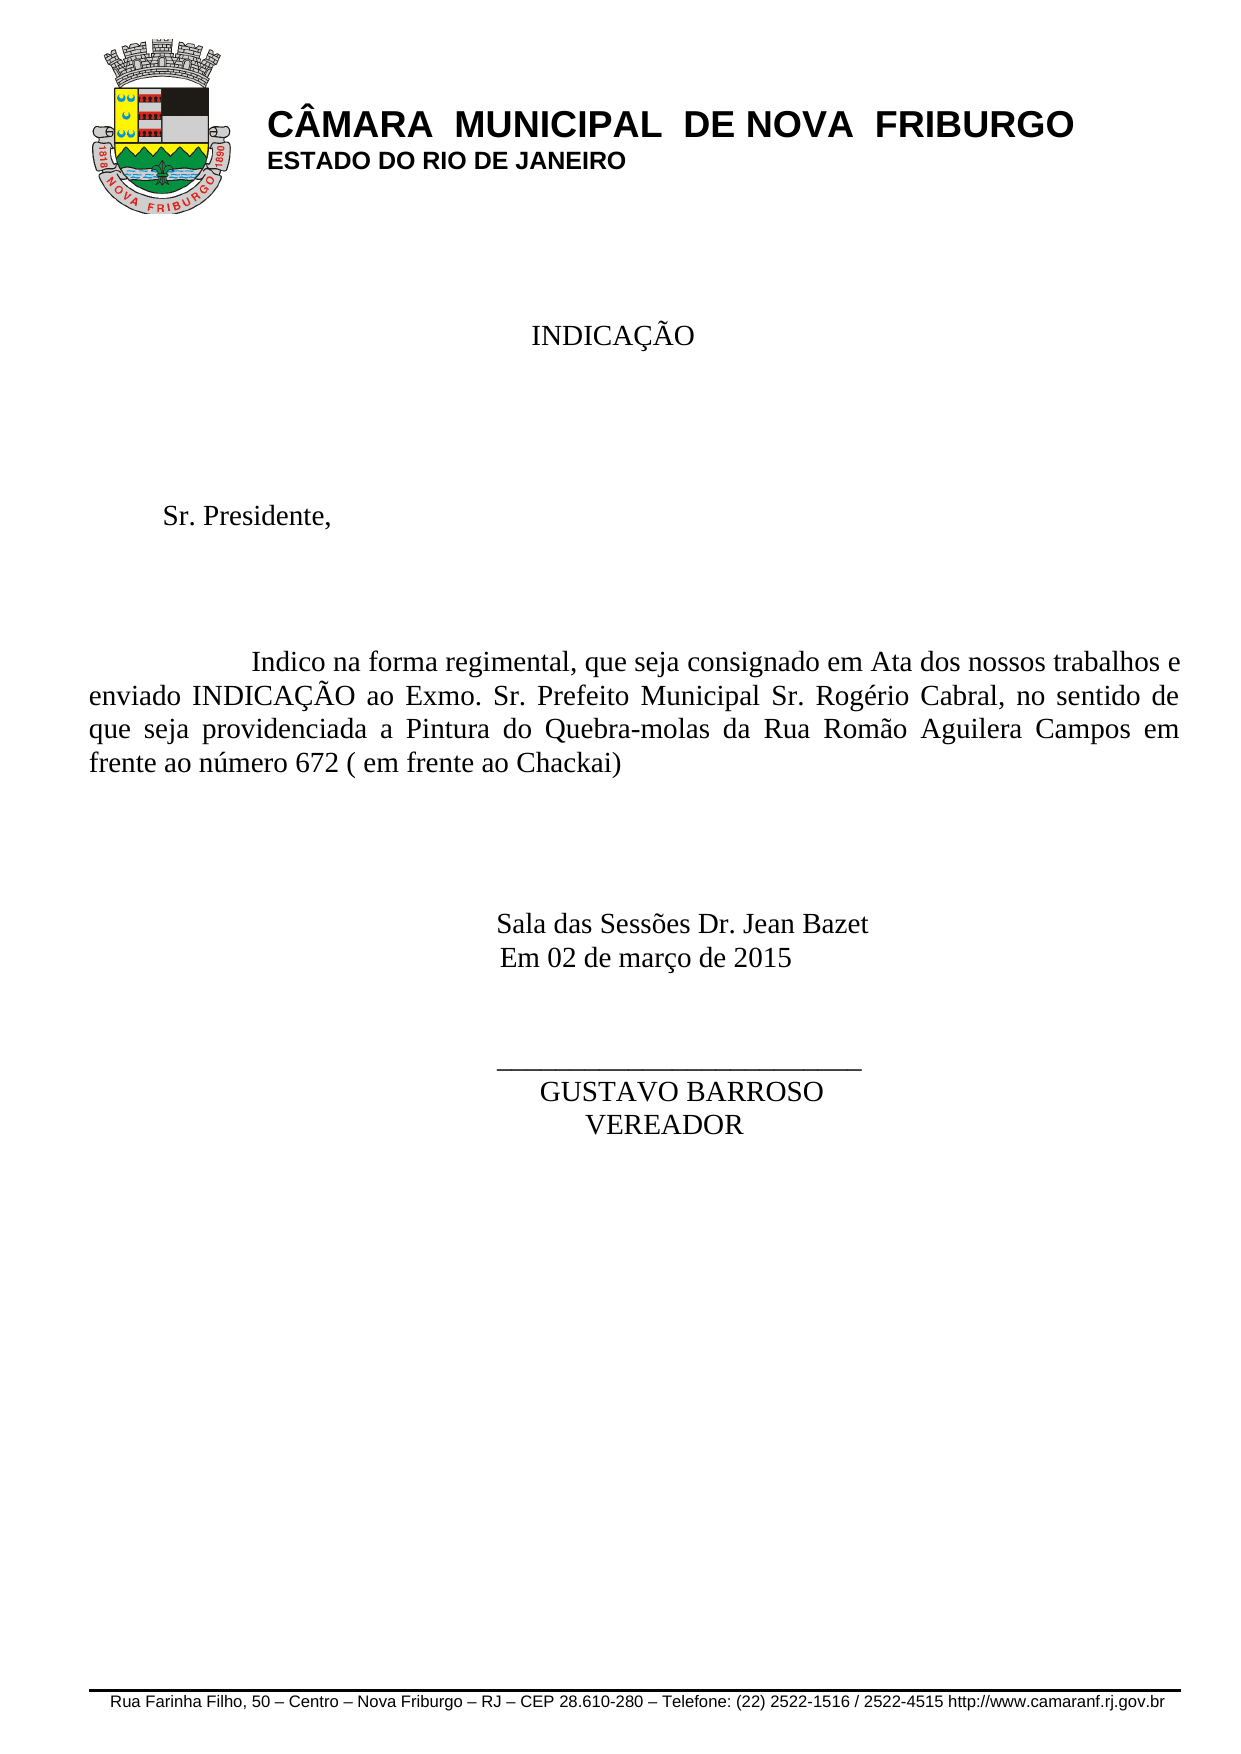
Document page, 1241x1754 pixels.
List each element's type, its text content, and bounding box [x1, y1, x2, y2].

text _________________________ [89, 1040, 1181, 1074]
text Sr. Presidente, [89, 498, 1181, 531]
text Sala das Sessões Dr. Jean Bazet [89, 906, 1181, 940]
text INDICAÇÃO [89, 318, 1181, 352]
text Em 02 de março de 2015 [89, 940, 1181, 973]
text VEREADOR [89, 1107, 1181, 1141]
text Indico na forma regimental, que seja consignado em Ata dos nossos trabalhos e enviado INDICAÇÃO ao Exmo. Sr. Prefeito Municipal Sr. Rogério Cabral, no sentido de que seja providenciada a Pintura do Quebra-molas da Rua Romão Aguilera Campos em frente ao número 672 ( em frente ao Chackai) [89, 644, 1181, 779]
text GUSTAVO BARROSO [89, 1074, 1181, 1107]
